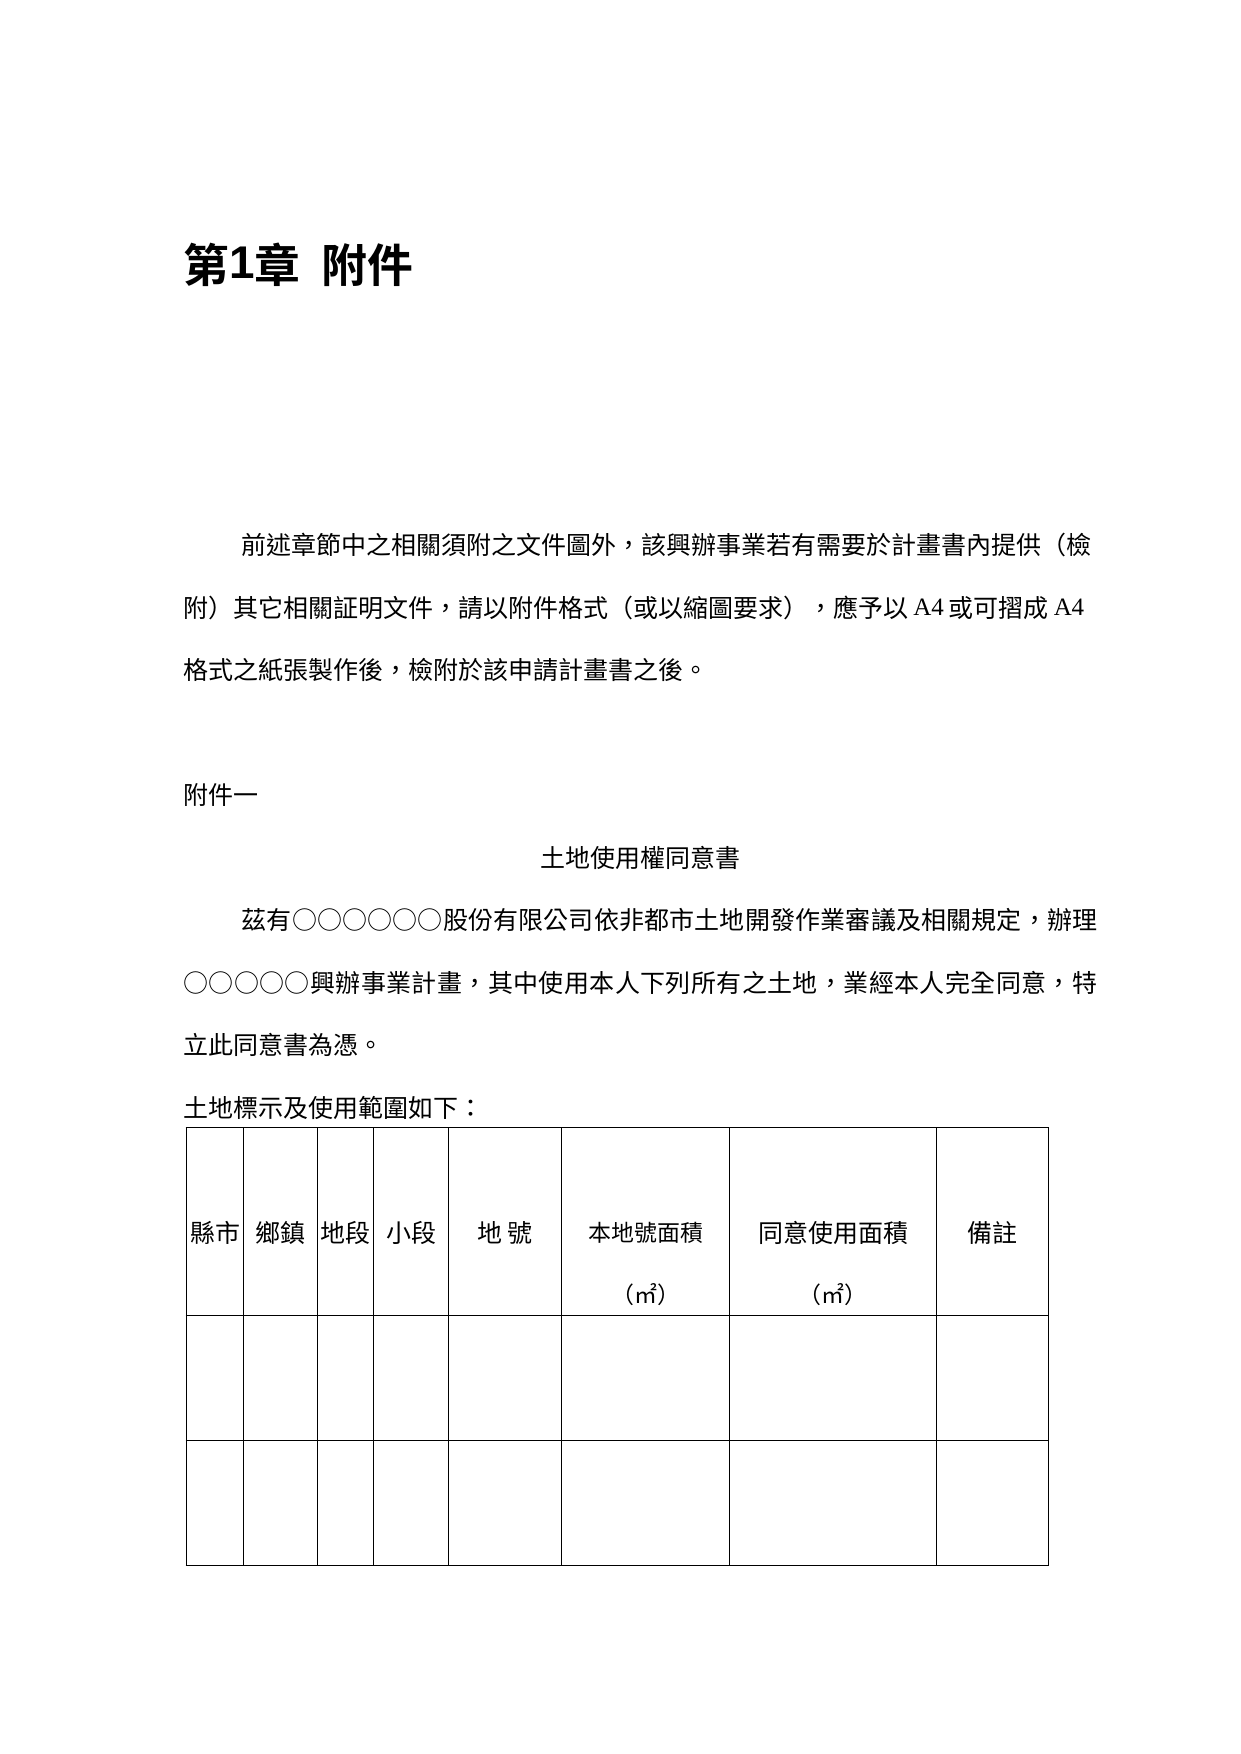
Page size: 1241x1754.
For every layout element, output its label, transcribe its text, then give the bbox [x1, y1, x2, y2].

table_cell [244, 1441, 317, 1564]
table_cell [937, 1316, 1048, 1439]
text 茲有○○○○○○股份有限公司依非都市土地開發作業審議及相關規定，辦理○○○○○興辦事業計畫，其中使用本人下列所有之土地，業經本人完全同意，特立此同意書為憑。 [183, 877, 1098, 1064]
table_cell [937, 1441, 1048, 1564]
text 附件一 [183, 752, 1098, 814]
table_header 縣市 [187, 1128, 243, 1314]
table_cell [244, 1316, 317, 1439]
table_header 同意使用面積 （㎡） [730, 1128, 936, 1314]
table_cell [318, 1316, 373, 1439]
table_header 地段 [318, 1128, 373, 1314]
table_cell [562, 1316, 729, 1439]
table_header 鄉鎮 [244, 1128, 317, 1314]
table_cell [449, 1316, 561, 1439]
subtitle 附件 [183, 189, 1073, 314]
table_header 小段 [374, 1128, 448, 1314]
table_cell [374, 1441, 448, 1564]
table_cell [318, 1441, 373, 1564]
table_cell [562, 1441, 729, 1564]
table_header 地 號 [449, 1128, 561, 1314]
text 土地標示及使用範圍如下： [183, 1064, 1098, 1127]
table_header 備註 [937, 1128, 1048, 1314]
table_cell [187, 1441, 243, 1564]
table_cell [187, 1316, 243, 1439]
table_cell [730, 1316, 936, 1439]
table_cell [730, 1441, 936, 1564]
table_cell [449, 1441, 561, 1564]
table_header 本地號面積 （㎡） [562, 1128, 729, 1314]
text 前述章節中之相關須附之文件圖外，該興辦事業若有需要於計畫書內提供（檢附）其它相關証明文件，請以附件格式（或以縮圖要求），應予以A4或可摺成A4格式之紙張製作後，檢附於該申請計畫書之後。 [183, 502, 1098, 689]
table_cell [374, 1316, 448, 1439]
text 土地使用權同意書 [183, 814, 1098, 877]
